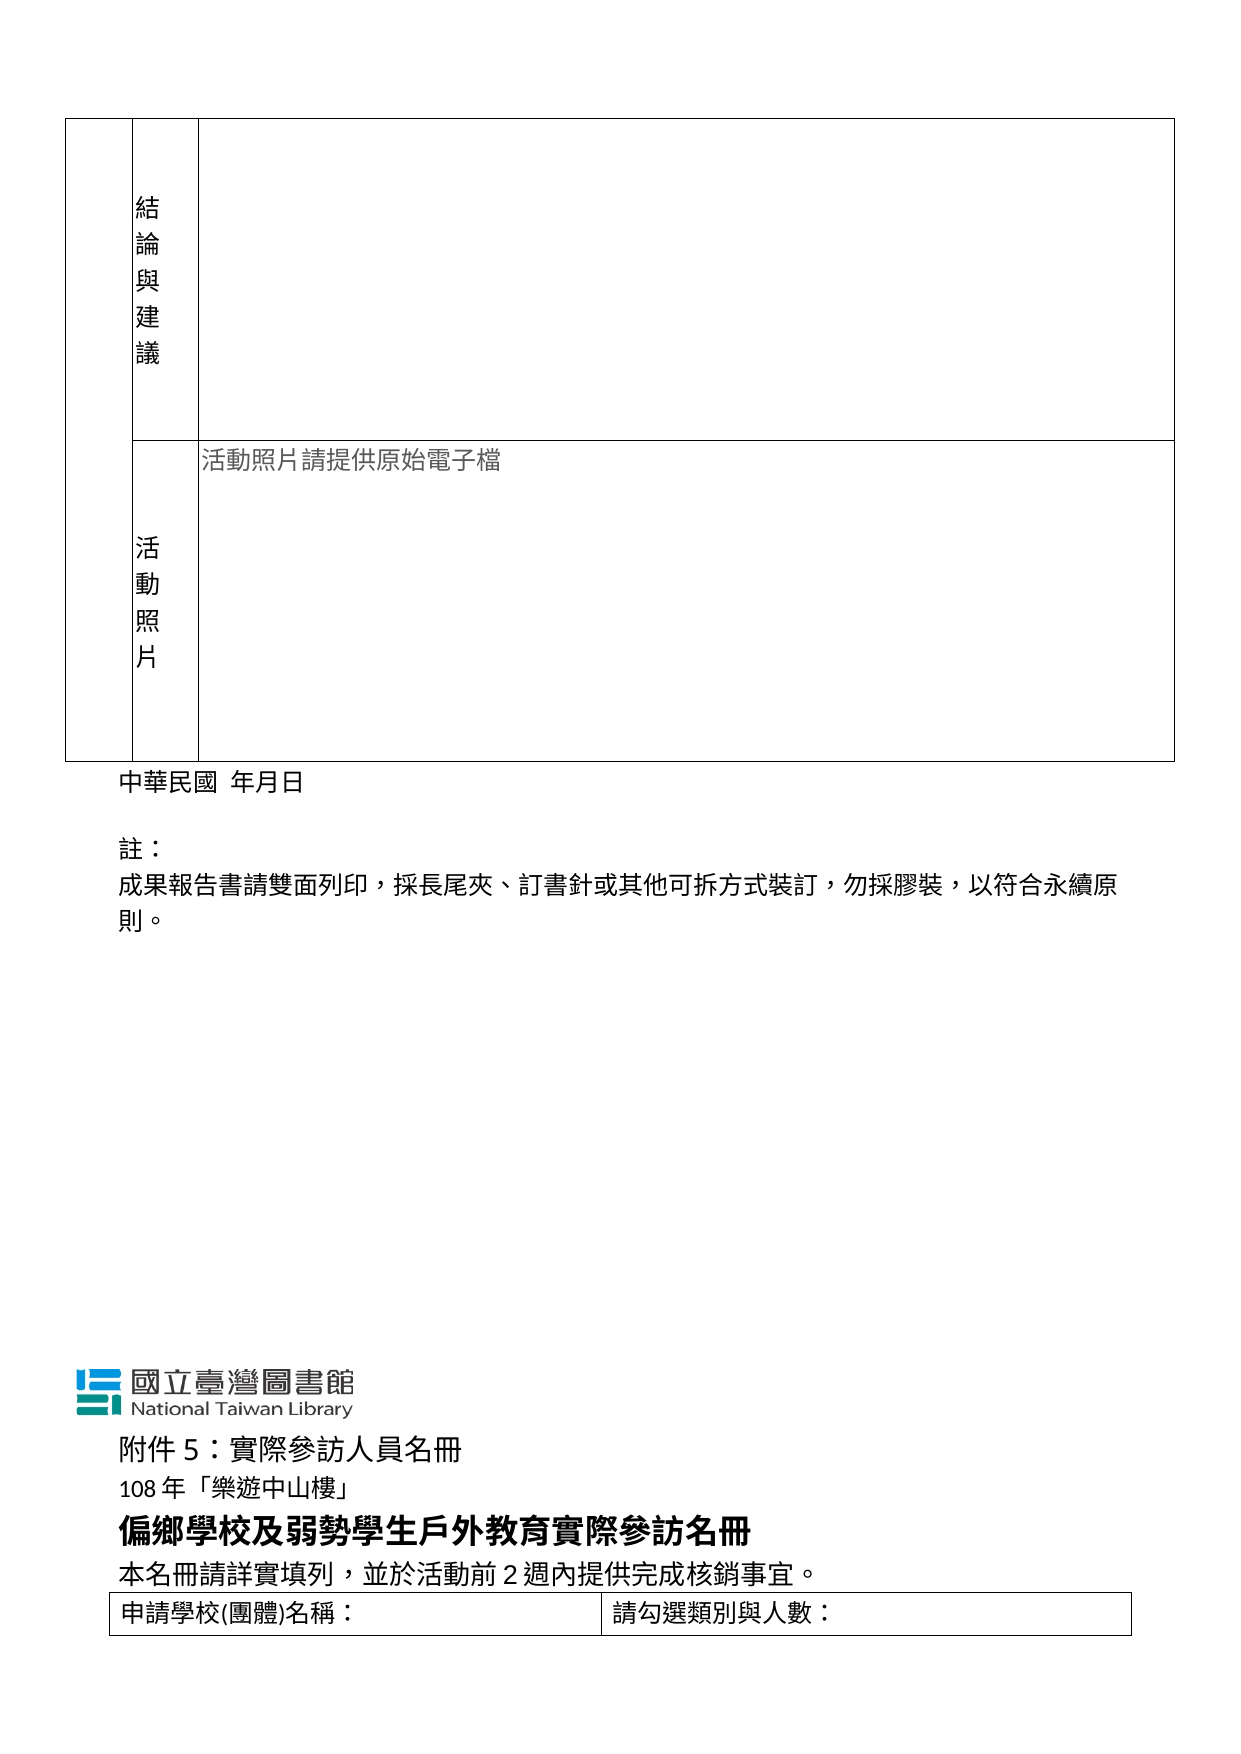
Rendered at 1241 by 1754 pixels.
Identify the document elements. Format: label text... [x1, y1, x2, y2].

text 108年「樂遊中山樓」 [118, 1468, 1122, 1505]
table_cell 活 動 照 片 [133, 441, 198, 761]
table_cell [66, 119, 132, 761]
table_header 請勾選類別與人數： [602, 1593, 1131, 1635]
text 附件5：實際參訪人員名冊 [118, 1426, 1122, 1468]
text 本名冊請詳實填列，並於活動前2週內提供完成核銷事宜。 [118, 1553, 1122, 1592]
picture [76, 1369, 353, 1419]
text 偏鄉學校及弱勢學生戶外教育實際參訪名冊 [118, 1505, 1122, 1553]
text 成果報告書請雙面列印，採長尾夾、訂書針或其他可拆方式裝訂，勿採膠裝，以符合永續原則。 [118, 865, 1122, 938]
text 註： [118, 829, 1122, 865]
text 中華民國 年月日 [118, 762, 1122, 798]
table_cell 結 論 與 建 議 [133, 119, 198, 440]
table_header 申請學校(團體)名稱： [110, 1593, 601, 1635]
table_cell 活動照片請提供原始電子檔 [199, 441, 1174, 761]
table_cell [199, 119, 1174, 440]
